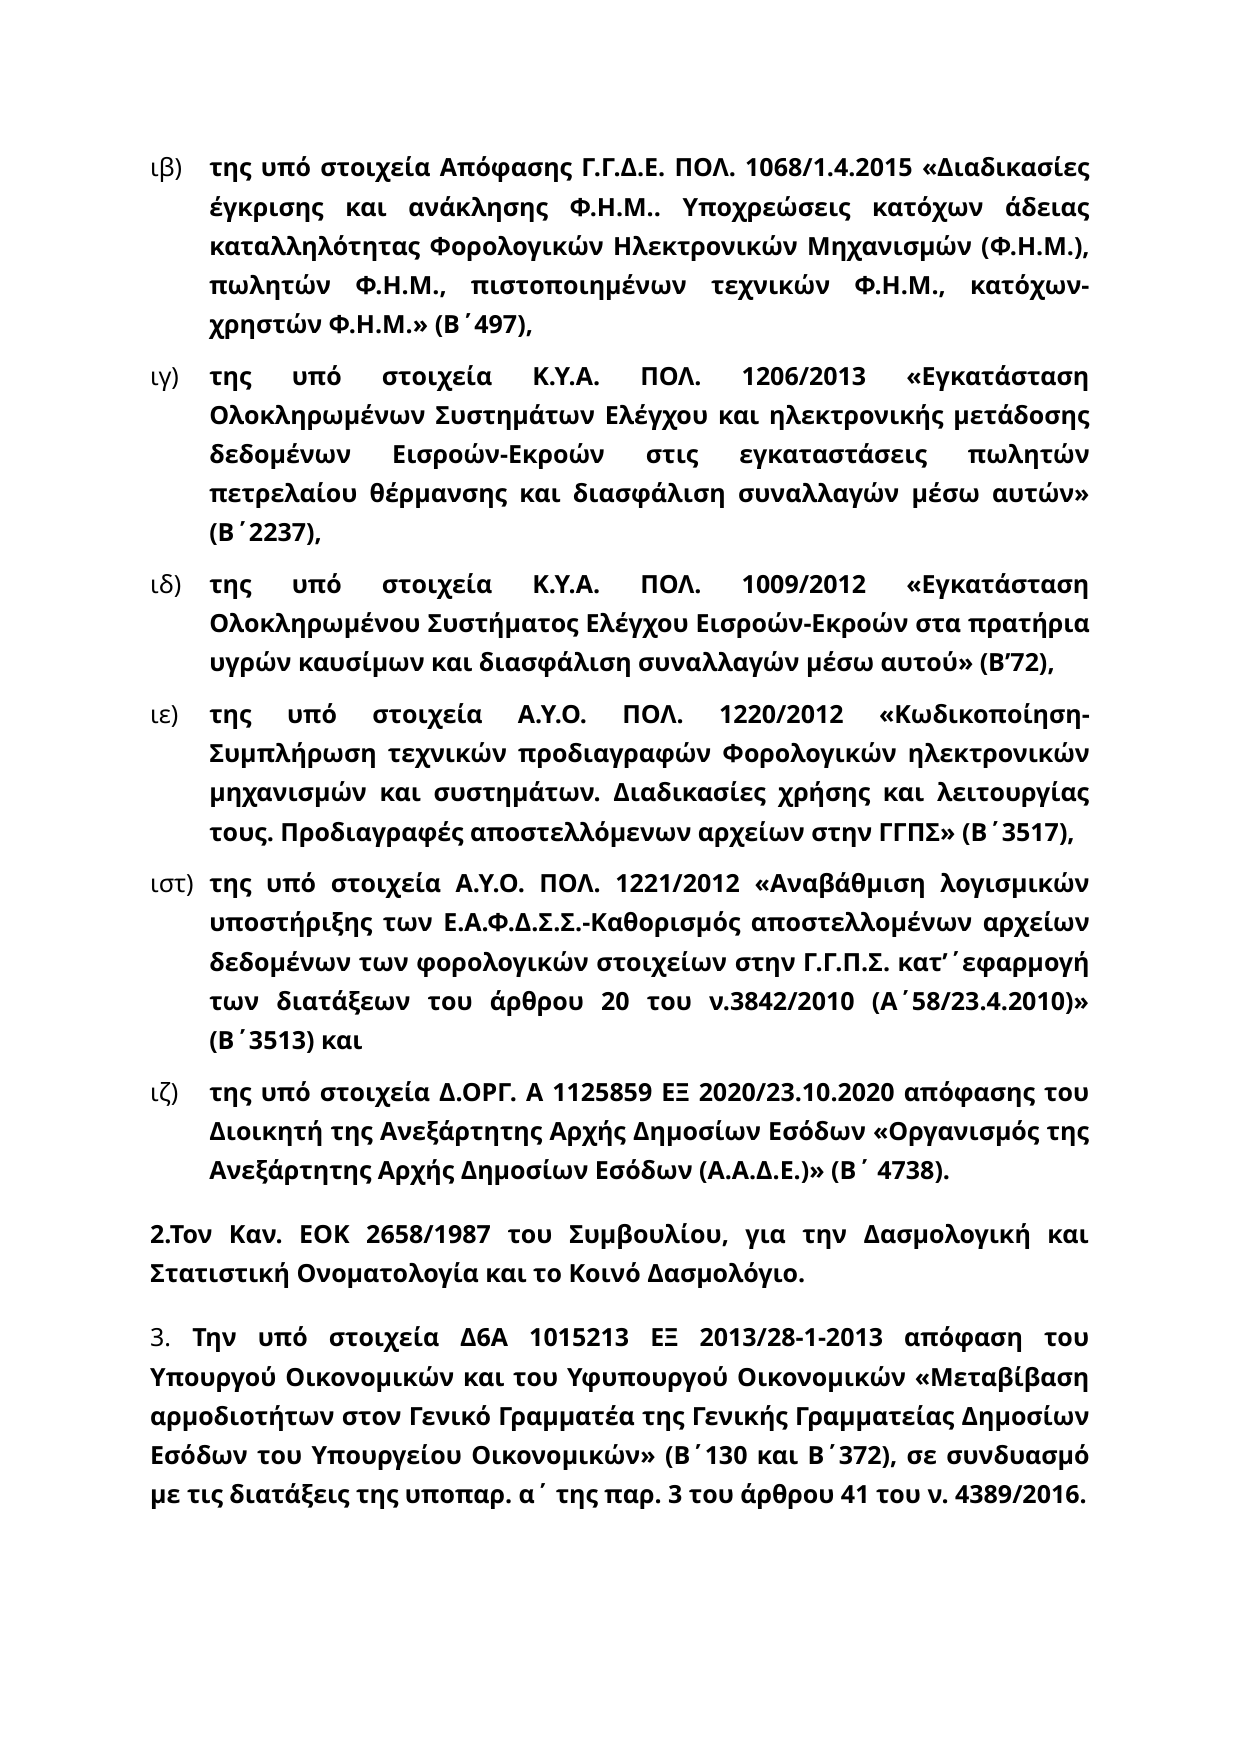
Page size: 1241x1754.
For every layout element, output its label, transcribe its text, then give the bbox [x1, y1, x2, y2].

text 2.Τον Καν. ΕΟΚ 2658/1987 του Συμβουλίου, για την Δασμολογική και Στατιστική Ονοματολογία και το Κοινό Δασμολόγιο. [150, 1217, 1090, 1290]
text 3. Την υπό στοιχεία Δ6Α 1015213 ΕΞ 2013/28-1-2013 απόφαση του Υπουργού Οικονομικών και του Υφυπουργού Οικονομικών «Μεταβίβαση αρμοδιοτήτων στον Γενικό Γραμματέα της Γενικής Γραμματείας Δημοσίων Εσόδων του Υπουργείου Οικονομικών» (Β΄130 και Β΄372), σε συνδυασμό με τις διατάξεις της υποπαρ. α΄ της παρ. 3 του άρθρου 41 του ν. 4389/2016. [150, 1320, 1090, 1511]
list ιβ) της υπό στοιχεία Απόφασης Γ.Γ.Δ.Ε. ΠΟΛ. 1068/1.4.2015 «Διαδικασίες έγκρισης και ανάκλησης Φ.Η.Μ.. Υποχρεώσεις κατόχων άδειας καταλληλότητας Φορολογικών Ηλεκτρονικών Μηχανισμών (Φ.Η.Μ.), πωλητών Φ.Η.Μ., πιστοποιημένων τεχνικών Φ.Η.Μ., κατόχων-χρηστών Φ.Η.Μ.» (Β΄497), [150, 150, 1090, 341]
list ιε) της υπό στοιχεία Α.Υ.Ο. ΠΟΛ. 1220/2012 «Κωδικοποίηση- Συμπλήρωση τεχνικών προδιαγραφών Φορολογικών ηλεκτρονικών μηχανισμών και συστημάτων. Διαδικασίες χρήσης και λειτουργίας τους. Προδιαγραφές αποστελλόμενων αρχείων στην ΓΓΠΣ» (Β΄3517), [150, 697, 1090, 848]
list ιγ) της υπό στοιχεία Κ.Υ.Α. ΠΟΛ. 1206/2013 «Εγκατάσταση Ολοκληρωμένων Συστημάτων Ελέγχου και ηλεκτρονικής μετάδοσης δεδομένων Εισροών-Εκροών στις εγκαταστάσεις πωλητών πετρελαίου θέρμανσης και διασφάλιση συναλλαγών μέσω αυτών» (Β΄2237), [150, 358, 1090, 549]
list ιστ) της υπό στοιχεία Α.Υ.Ο. ΠΟΛ. 1221/2012 «Αναβάθμιση λογισμικών υποστήριξης των Ε.Α.Φ.Δ.Σ.Σ.-Καθορισμός αποστελλομένων αρχείων δεδομένων των φορολογικών στοιχείων στην Γ.Γ.Π.Σ. κατ’΄εφαρμογή των διατάξεων του άρθρου 20 του ν.3842/2010 (Α΄58/23.4.2010)» (Β΄3513) και [150, 866, 1090, 1057]
list ιδ) της υπό στοιχεία Κ.Υ.Α. ΠΟΛ. 1009/2012 «Εγκατάσταση Ολοκληρωμένου Συστήματος Ελέγχου Εισροών-Εκροών στα πρατήρια υγρών καυσίμων και διασφάλιση συναλλαγών μέσω αυτού» (Β’72), [150, 567, 1090, 679]
list ιζ) της υπό στοιχεία Δ.ΟΡΓ. Α 1125859 ΕΞ 2020/23.10.2020 απόφασης του Διοικητή της Ανεξάρτητης Αρχής Δημοσίων Εσόδων «Οργανισμός της Ανεξάρτητης Αρχής Δημοσίων Εσόδων (Α.Α.Δ.Ε.)» (Β΄ 4738). [150, 1074, 1090, 1187]
